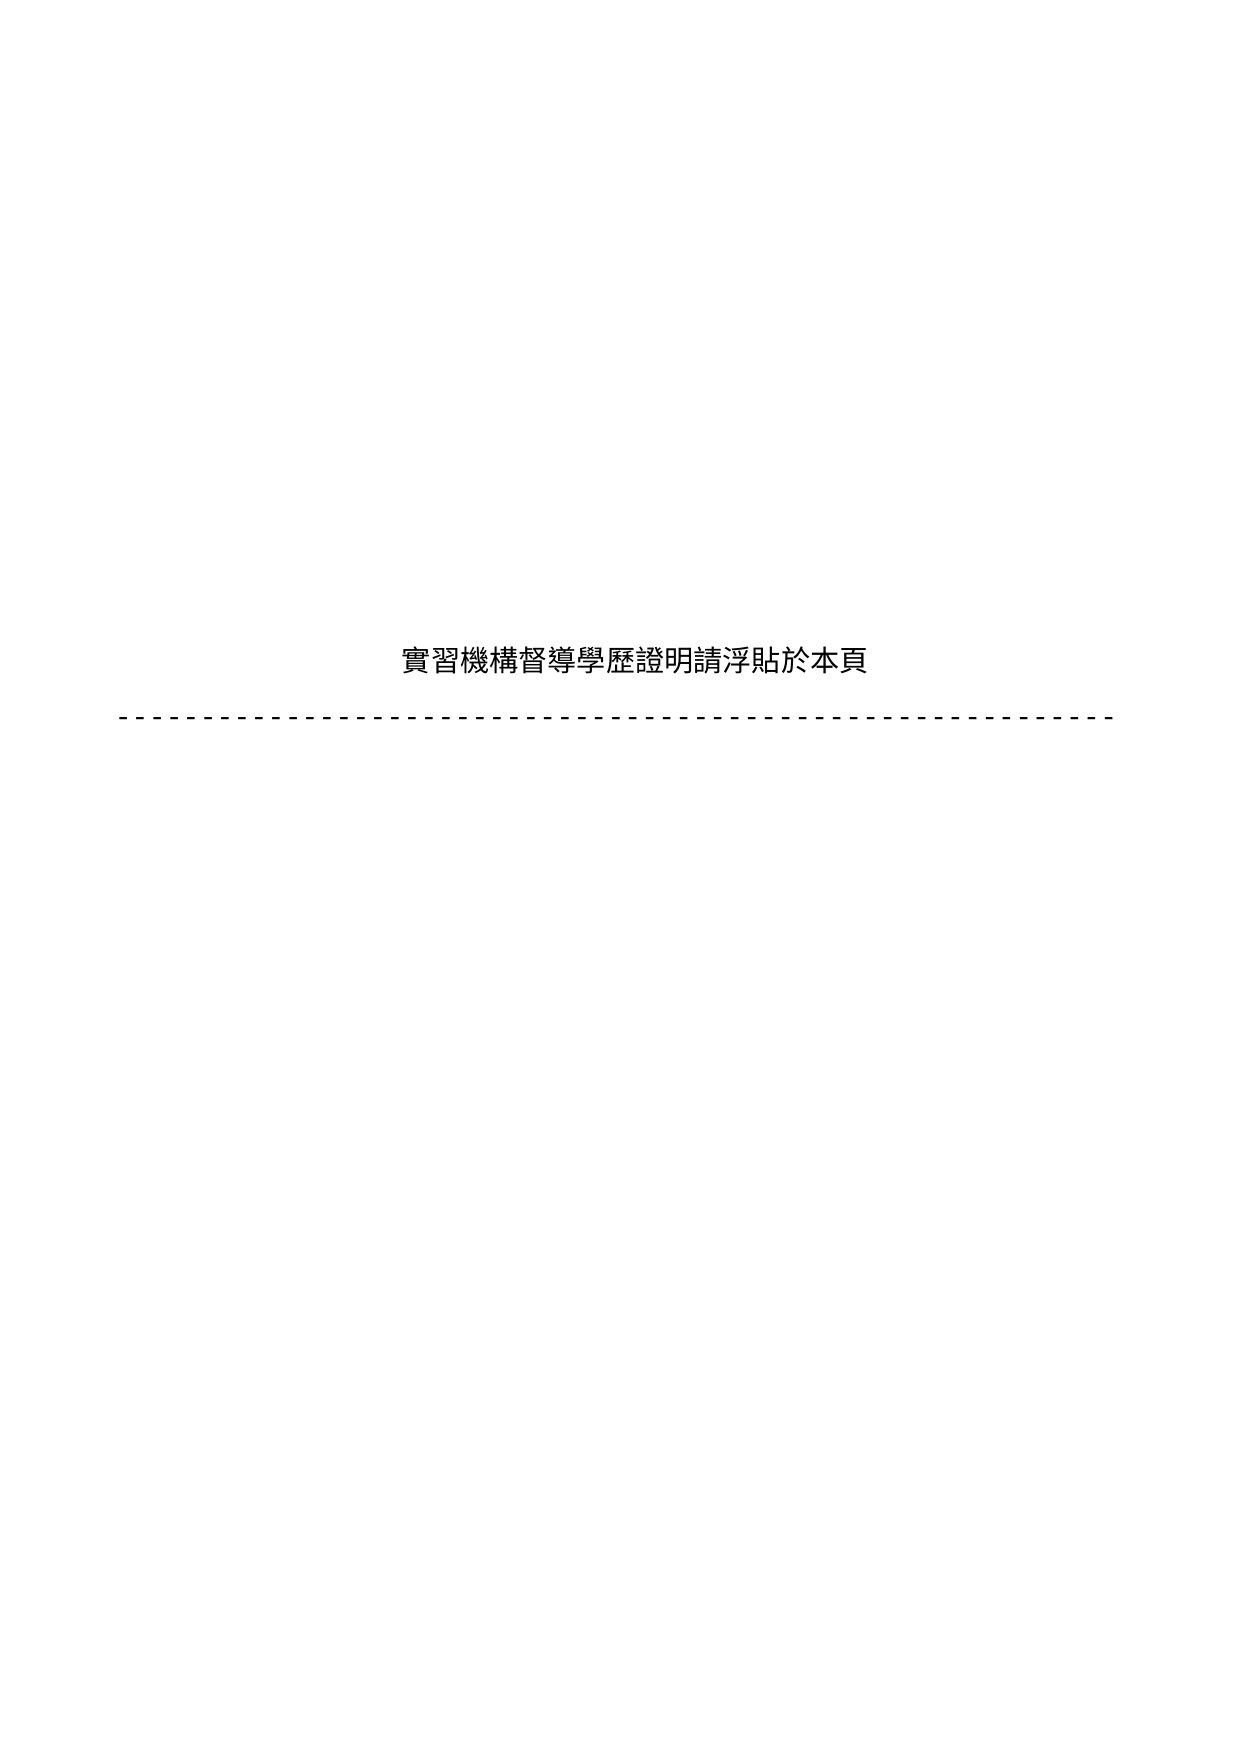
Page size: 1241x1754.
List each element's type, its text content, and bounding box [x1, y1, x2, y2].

text - - - - - - - - - - - - - - - - - - - - - - - - - - - - - - - - - - - - - - - - - - - - - - - - - - - - - - - - - - - [118, 689, 1152, 727]
text 實習機構督導學歷證明請浮貼於本頁 [118, 614, 1152, 689]
